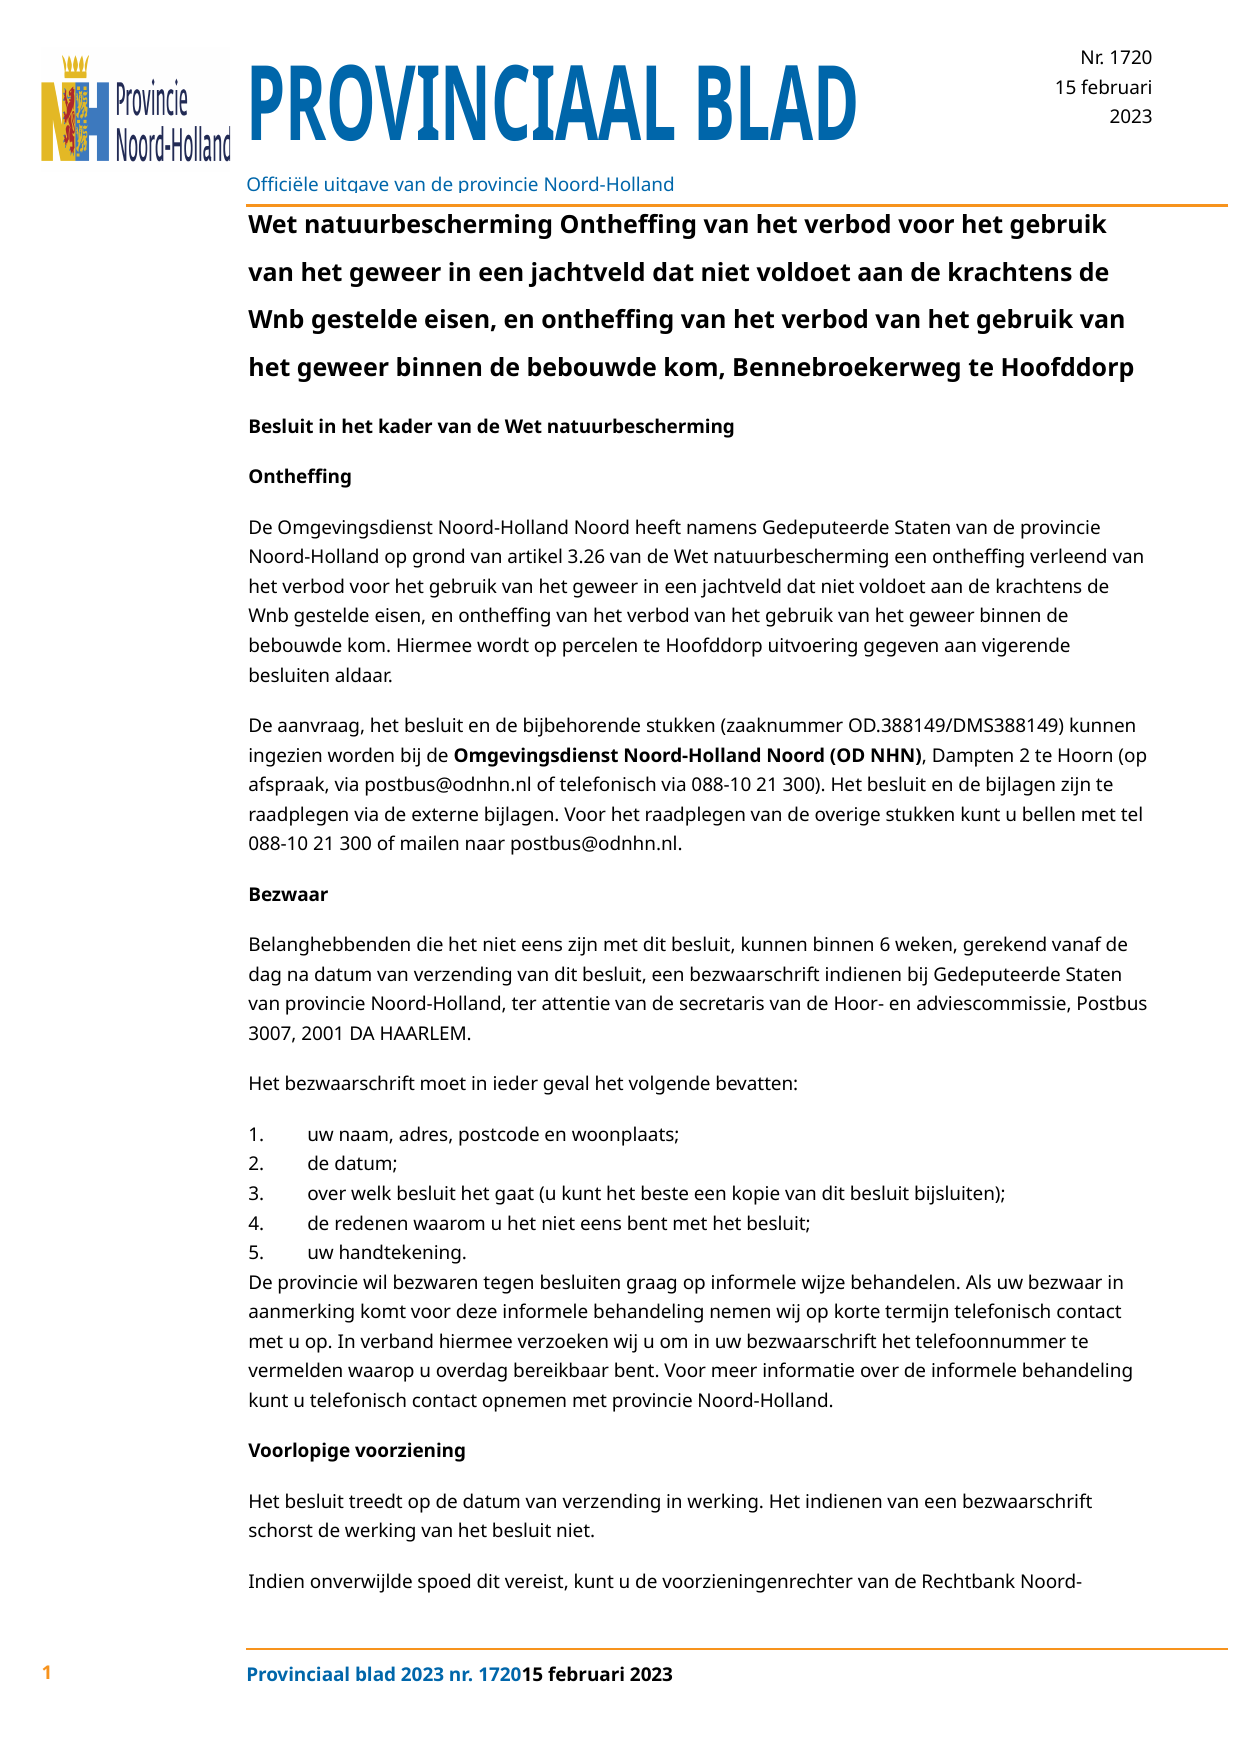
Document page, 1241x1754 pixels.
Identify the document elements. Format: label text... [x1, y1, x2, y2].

text Ontheffing [248, 463, 1152, 489]
text Belanghebbenden die het niet eens zijn met dit besluit, kunnen binnen 6 weken, gerekend vanaf de dag na datum van verzending van dit besluit, een bezwaarschrift indienen bij Gedeputeerde Staten van provincie Noord-Holland, ter attentie van de secretaris van de Hoor- en adviescommissie, Postbus 3007, 2001 DA HAARLEM. [248, 931, 1152, 1046]
list de datum; [248, 1151, 1152, 1176]
text Indien onverwijlde spoed dit vereist, kunt u de voorzieningenrechter van de Rechtbank Noord- [248, 1568, 1152, 1594]
list de redenen waarom u het niet eens bent met het besluit; [248, 1210, 1152, 1236]
text De aanvraag, het besluit en de bijbehorende stukken (zaaknummer OD.388149/DMS388149) kunnen ingezien worden bij de Omgevingsdienst Noord-Holland Noord (OD NHN), Dampten 2 te Hoorn (op afspraak, via postbus@odnhn.nl of telefonisch via 088-10 21 300). Het besluit en de bijlagen zijn te raadplegen via de externe bijlagen. Voor het raadplegen van de overige stukken kunt u bellen met tel 088-10 21 300 of mailen naar postbus@odnhn.nl. [248, 712, 1152, 856]
text Voorlopige voorziening [248, 1438, 1152, 1463]
text Besluit in het kader van de Wet natuurbescherming [248, 413, 1152, 439]
picture [41, 47, 231, 172]
list over welk besluit het gaat (u kunt het beste een kopie van dit besluit bijsluiten); [248, 1180, 1152, 1206]
text De Omgevingsdienst Noord-Holland Noord heeft namens Gedeputeerde Staten van de provincie Noord-Holland op grond van artikel 3.26 van de Wet natuurbescherming een ontheffing verleend van het verbod voor het gebruik van het geweer in een jachtveld dat niet voldoet aan de krachtens de Wnb gestelde eisen, en ontheffing van het verbod van het gebruik van het geweer binnen de bebouwde kom. Hiermee wordt op percelen te Hoofddorp uitvoering gegeven aan vigerende besluiten aldaar. [248, 514, 1152, 688]
text Het bezwaarschrift moet in ieder geval het volgende bevatten: [248, 1071, 1152, 1096]
text Wet natuurbescherming Ontheffing van het verbod voor het gebruik van het geweer in een jachtveld dat niet voldoet aan de krachtens de Wnb gestelde eisen, en ontheffing van het verbod van het gebruik van het geweer binnen de bebouwde kom, Bennebroekerweg te Hoofddorp [248, 207, 1152, 384]
list uw naam, adres, postcode en woonplaats; [248, 1121, 1152, 1147]
text Bezwaar [248, 881, 1152, 907]
text De provincie wil bezwaren tegen besluiten graag op informele wijze behandelen. Als uw bezwaar in aanmerking komt voor deze informele behandeling nemen wij op korte termijn telefonisch contact met u op. In verband hiermee verzoeken wij u om in uw bezwaarschrift het telefoonnummer te vermelden waarop u overdag bereikbaar bent. Voor meer informatie over de informele behandeling kunt u telefonisch contact opnemen met provincie Noord-Holland. [248, 1269, 1152, 1413]
text Het besluit treedt op de datum van verzending in werking. Het indienen van een bezwaarschrift schorst de werking van het besluit niet. [248, 1488, 1152, 1543]
list uw handtekening. [248, 1239, 1152, 1265]
